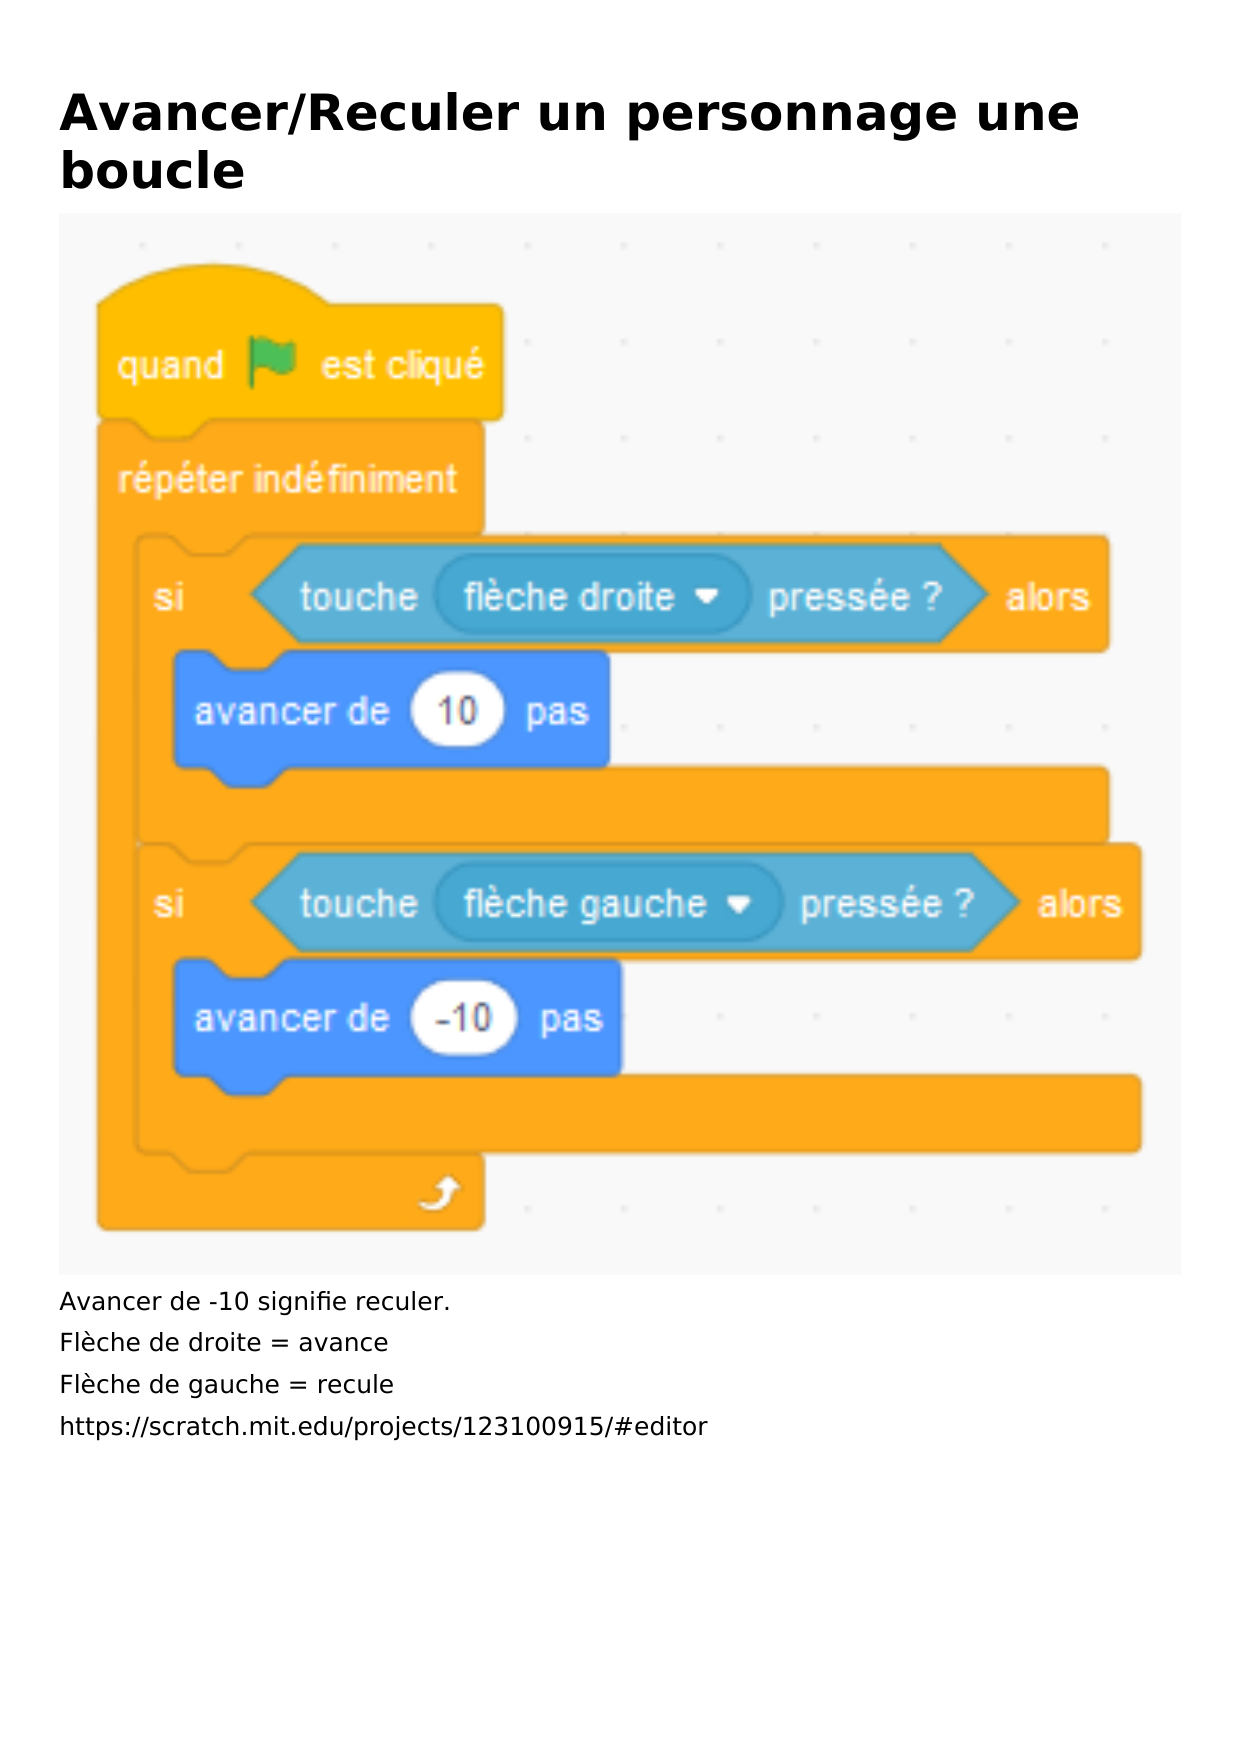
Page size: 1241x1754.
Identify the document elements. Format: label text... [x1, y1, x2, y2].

text Flèche de gauche = recule [59, 1370, 1181, 1399]
text Avancer de -10 signifie reculer. [59, 1287, 1181, 1316]
text https://scratch.mit.edu/projects/123100915/#editor [59, 1412, 1181, 1441]
subtitle Avancer/Reculer un personnage une boucle [59, 84, 1181, 201]
picture [59, 213, 1182, 1275]
text Flèche de droite = avance [59, 1329, 1181, 1358]
